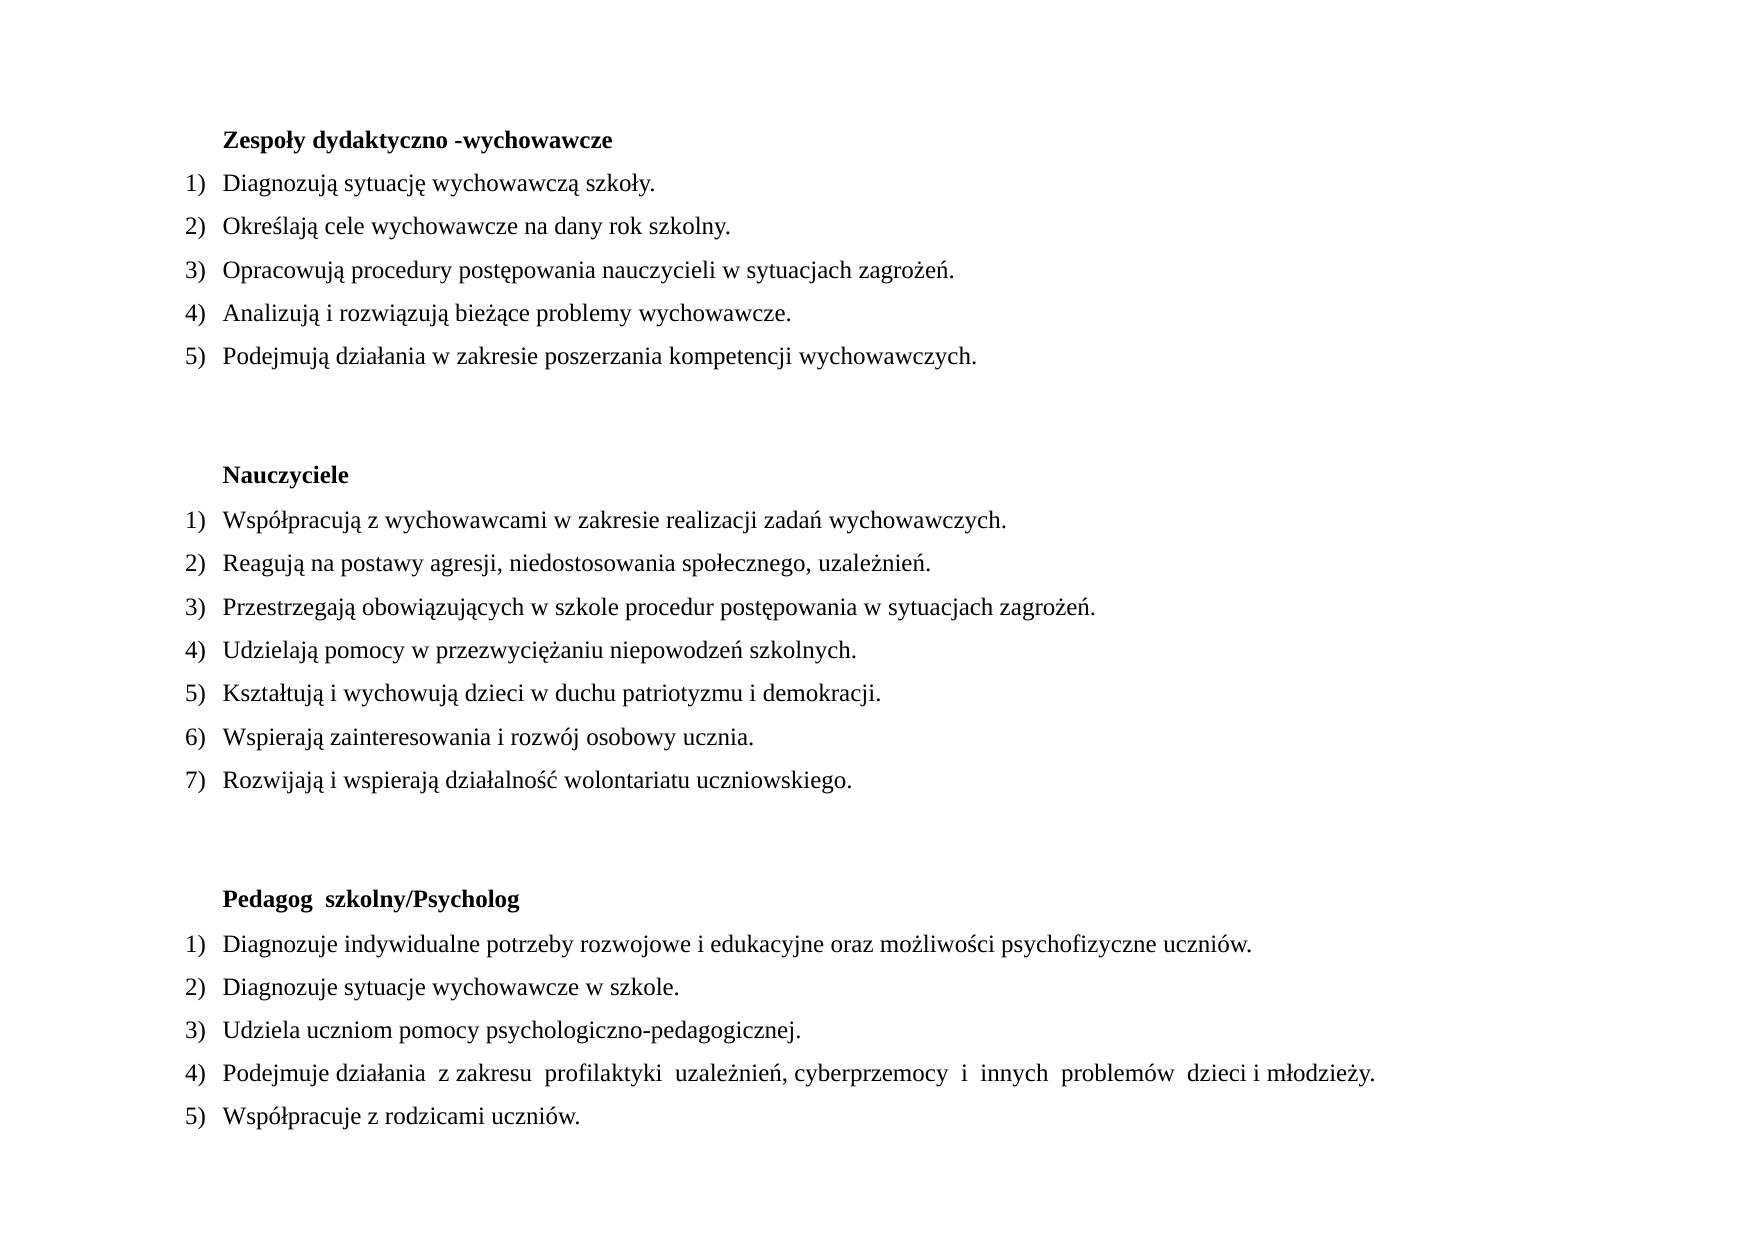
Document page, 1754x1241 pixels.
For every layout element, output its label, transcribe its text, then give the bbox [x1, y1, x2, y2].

list Kształtują i wychowują dzieci w duchu patriotyzmu i demokracji. [185, 678, 1618, 707]
list Wspierają zainteresowania i rozwój osobowy ucznia. [185, 722, 1618, 750]
list Udzielają pomocy w przezwyciężaniu niepowodzeń szkolnych. [185, 635, 1618, 664]
list Diagnozuje indywidualne potrzeby rozwojowe i edukacyjne oraz możliwości psychofizyczne uczniów. [185, 929, 1577, 958]
list Współpracuje z rodzicami uczniów. [185, 1101, 1618, 1130]
list Opracowują procedury postępowania nauczycieli w sytuacjach zagrożeń. [185, 255, 1618, 283]
text Pedagog szkolny/Psycholog [222, 884, 1618, 912]
list Reagują na postawy agresji, niedostosowania społecznego, uzależnień. [185, 548, 1618, 577]
list Diagnozują sytuację wychowawczą szkoły. [185, 168, 1618, 197]
list Diagnozuje sytuacje wychowawcze w szkole. [185, 972, 1618, 1001]
text Zespoły dydaktyczno -wychowawcze [222, 125, 1618, 154]
list Współpracują z wychowawcami w zakresie realizacji zadań wychowawczych. [185, 505, 1618, 534]
list Udziela uczniom pomocy psychologiczno-pedagogicznej. [185, 1015, 1618, 1044]
list Podejmuje działania z zakresu profilaktyki uzależnień, cyberprzemocy i innych problemów dzieci i młodzieży. [185, 1058, 1577, 1087]
list Podejmują działania w zakresie poszerzania kompetencji wychowawczych. [185, 341, 1618, 370]
list Analizują i rozwiązują bieżące problemy wychowawcze. [185, 298, 1618, 327]
list Określają cele wychowawcze na dany rok szkolny. [185, 211, 1618, 240]
text Nauczyciele [222, 461, 1618, 489]
list Rozwijają i wspierają działalność wolontariatu uczniowskiego. [185, 765, 1618, 793]
list Przestrzegają obowiązujących w szkole procedur postępowania w sytuacjach zagrożeń. [185, 592, 1484, 621]
